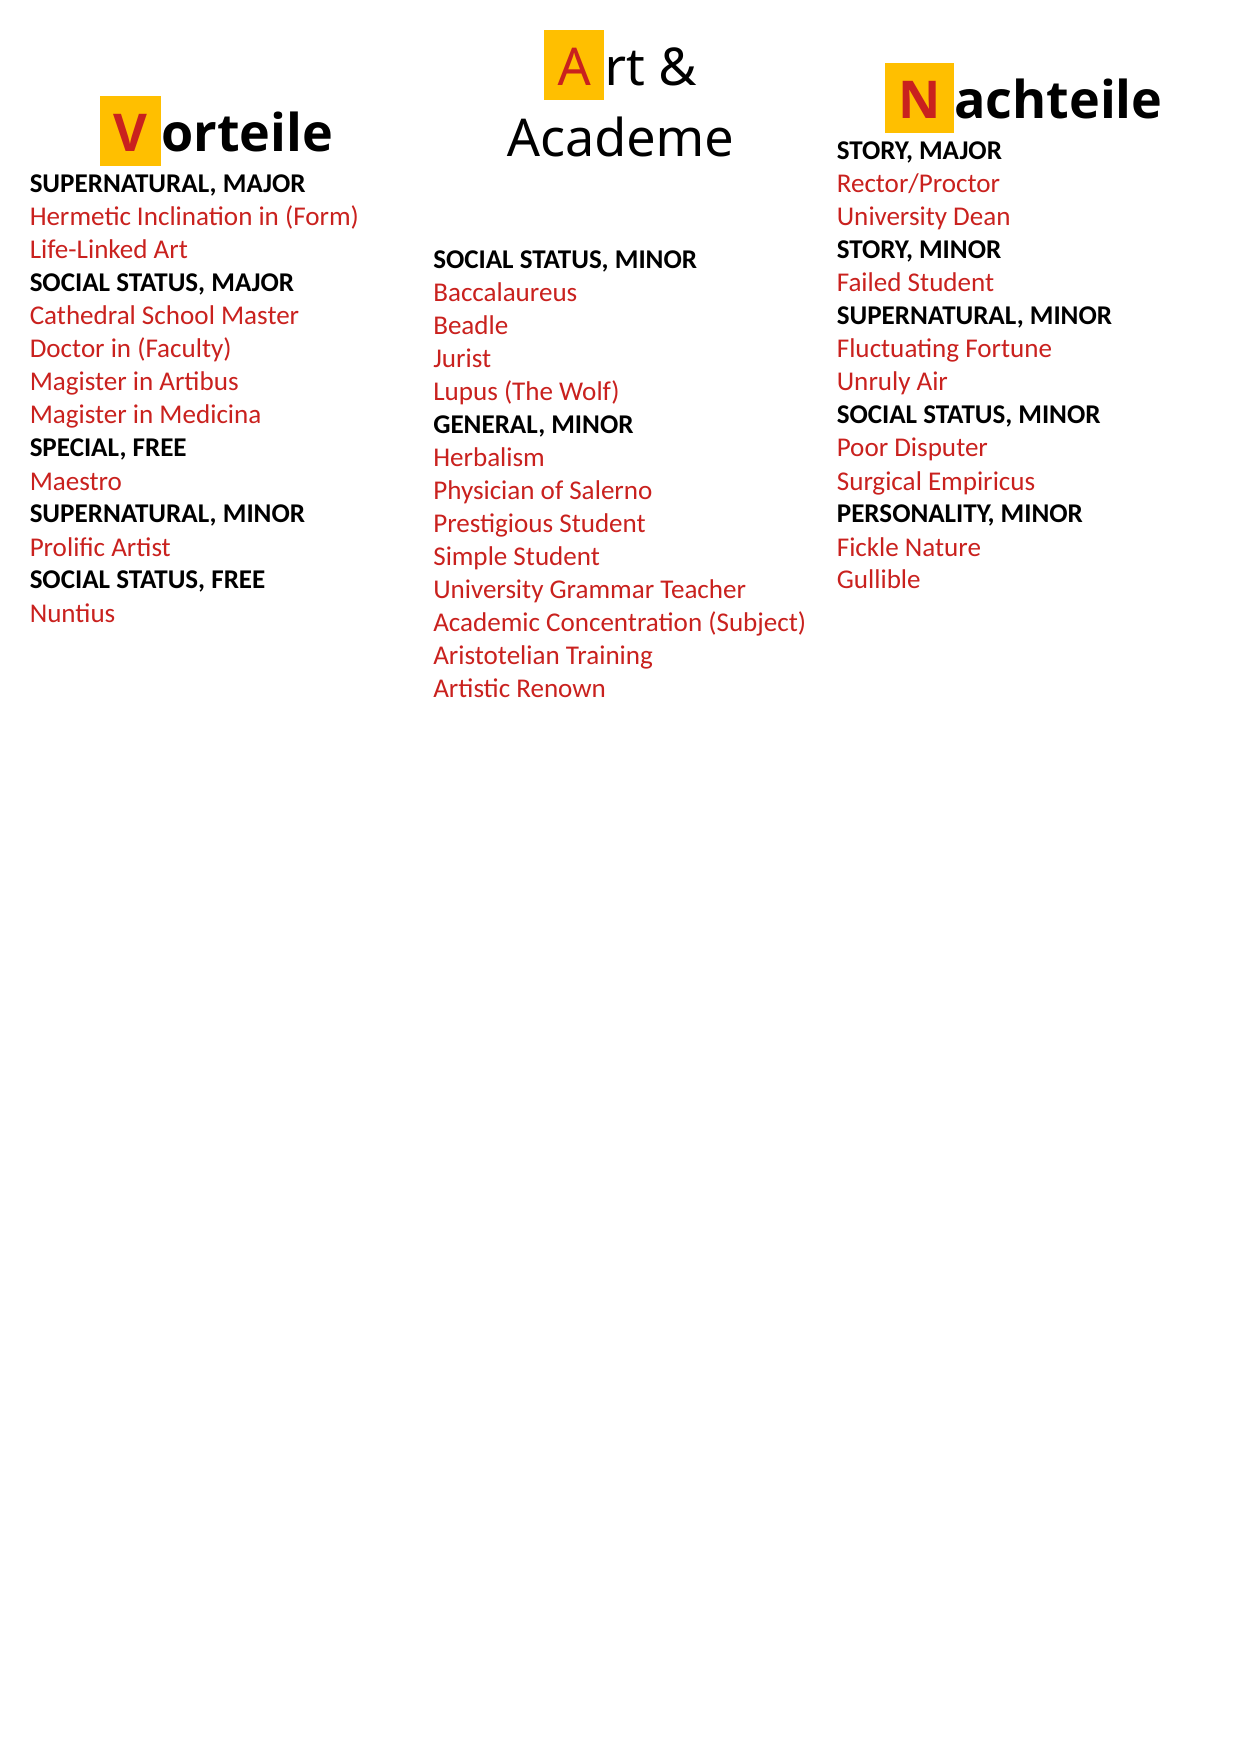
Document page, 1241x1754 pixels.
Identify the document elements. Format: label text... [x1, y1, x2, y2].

text University Dean [837, 199, 1211, 232]
text SUPERNATURAL, MINOR [837, 298, 1211, 332]
text SOCIAL STATUS, MAJOR [29, 266, 404, 298]
text Life-Linked Art [29, 232, 404, 266]
text Unruly Air [837, 364, 1211, 398]
text Fickle Nature [837, 530, 1211, 563]
text N achteile [837, 62, 1211, 133]
text Lupus (The Wolf) [433, 374, 807, 407]
text V orteile [29, 96, 404, 166]
text Nuntius [29, 596, 404, 629]
text SOCIAL STATUS, MINOR [837, 398, 1211, 431]
text Doctor in (Faculty) [29, 332, 404, 364]
text Prolific Artist [29, 530, 404, 563]
text Maestro [29, 464, 404, 497]
text Failed Student [837, 266, 1211, 298]
text Hermetic Inclination in (Form) [29, 199, 404, 232]
text Prestigious Student [433, 506, 807, 539]
text Magister in Artibus [29, 364, 404, 398]
text STORY, MAJOR [837, 133, 1211, 166]
text Magister in Medicina [29, 398, 404, 431]
text SPECIAL, FREE [29, 431, 404, 464]
text Aristotelian Training [433, 638, 807, 672]
text Gullible [837, 563, 1211, 596]
text Poor Disputer [837, 431, 1211, 464]
text Physician of Salerno [433, 473, 807, 506]
text Rector/Proctor [837, 166, 1211, 199]
text GENERAL, MINOR [433, 407, 807, 440]
text Fluctuating Fortune [837, 332, 1211, 364]
text Cathedral School Master [29, 298, 404, 332]
text SUPERNATURAL, MAJOR [29, 166, 404, 199]
text Herbalism [433, 440, 807, 473]
text PERSONALITY, MINOR [837, 497, 1211, 530]
text A rt & Academe [433, 29, 807, 171]
text Academic Concentration (Subject) [433, 606, 807, 638]
text Simple Student [433, 539, 807, 572]
text Artistic Renown [433, 672, 807, 704]
text SUPERNATURAL, MINOR [29, 497, 404, 530]
text Beadle [433, 308, 807, 341]
text Jurist [433, 341, 807, 374]
text STORY, MINOR [837, 232, 1211, 266]
text SOCIAL STATUS, FREE [29, 563, 404, 596]
text Surgical Empiricus [837, 464, 1211, 497]
text University Grammar Teacher [433, 572, 807, 606]
text SOCIAL STATUS, MINOR [433, 242, 807, 275]
text Baccalaureus [433, 275, 807, 308]
